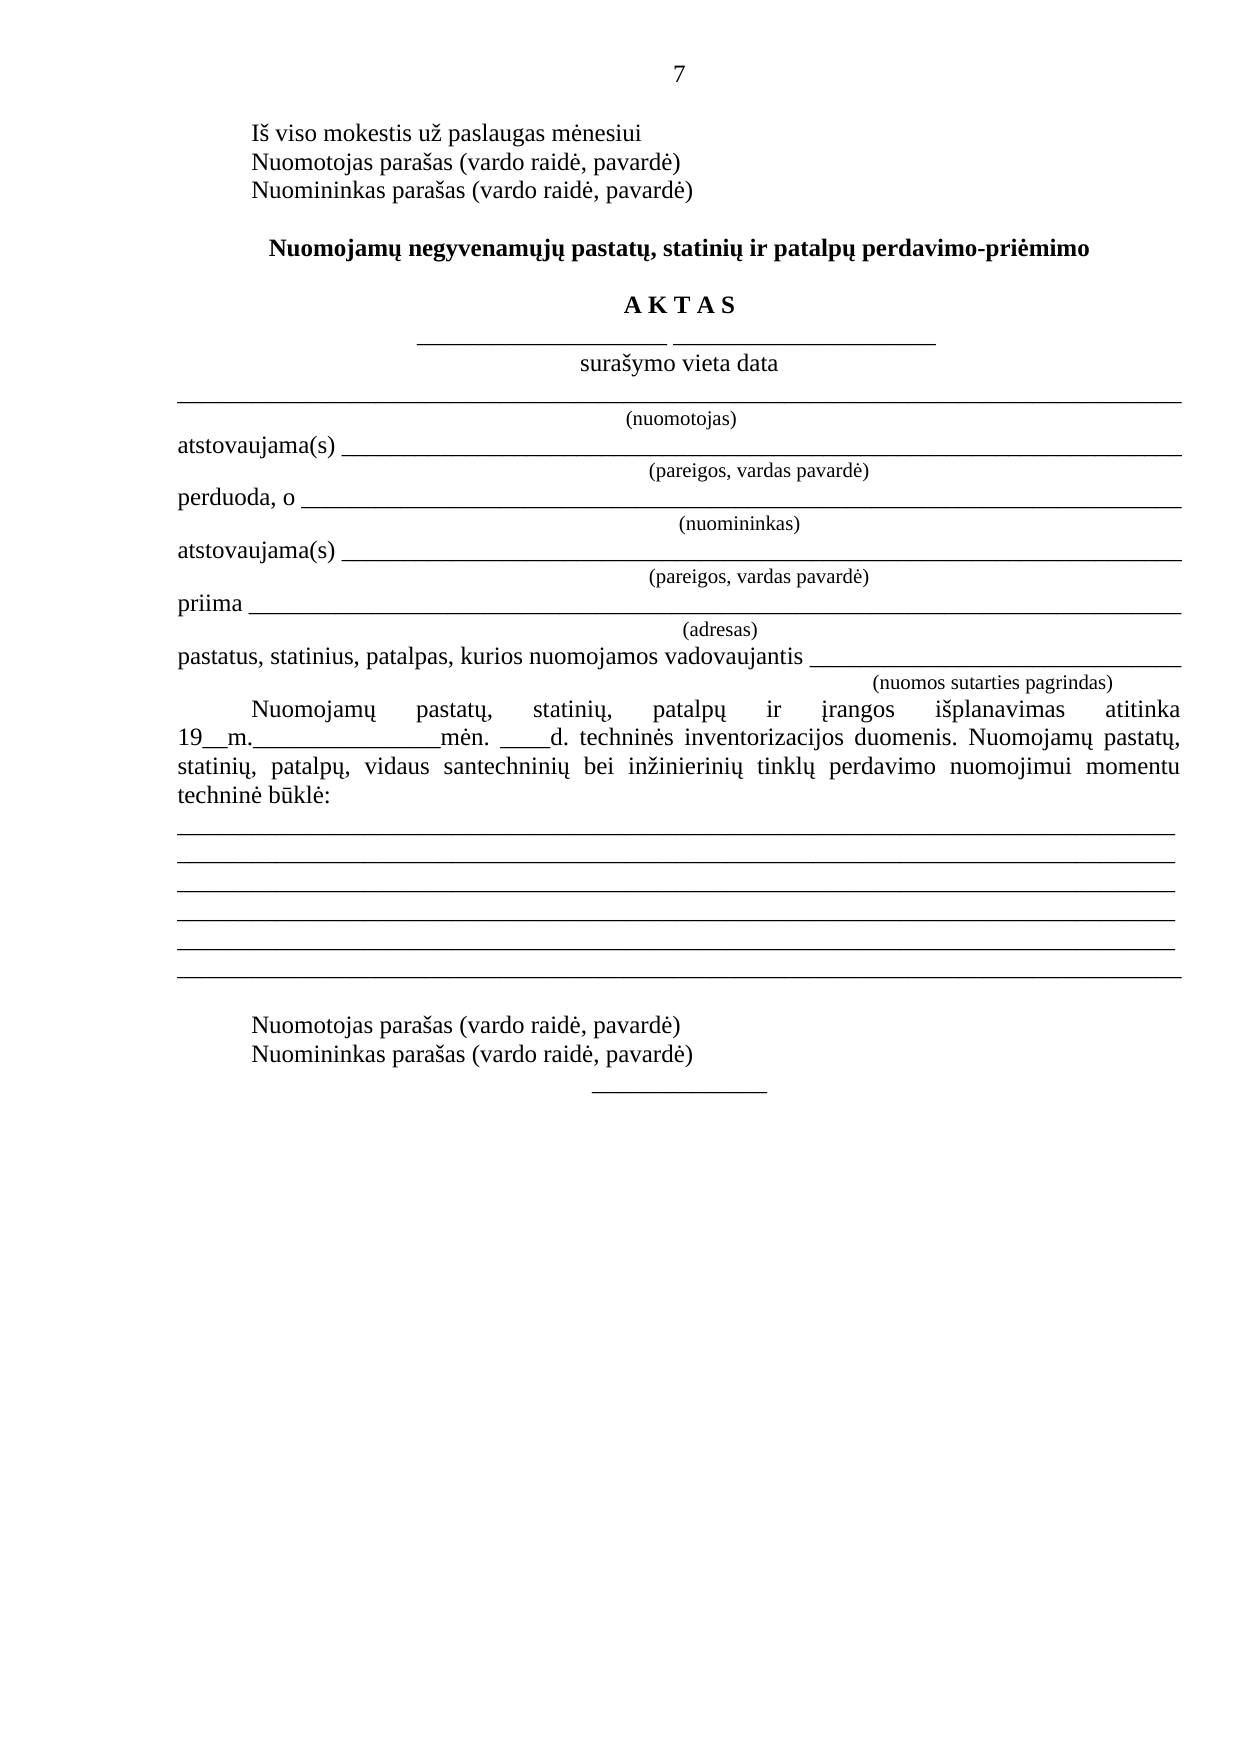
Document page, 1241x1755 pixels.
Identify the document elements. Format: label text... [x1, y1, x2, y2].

text Nuomininkas parašas (vardo raidė, pavardė) [177, 176, 1181, 204]
text (nuomotojas) [177, 406, 1181, 430]
text Nuomininkas parašas (vardo raidė, pavardė) [177, 1039, 1181, 1067]
text Nuomojamų negyvenamųjų pastatų, statinių ir patalpų perdavimo-priėmimo [177, 233, 1181, 262]
text Nuomotojas parašas (vardo raidė, pavardė) [177, 1010, 1181, 1039]
text A K T A S [177, 291, 1181, 319]
text ____________________ _____________________ [177, 319, 1181, 348]
text (adresas) [177, 617, 1181, 641]
text priima [177, 588, 1181, 617]
text (pareigos, vardas pavardė) [177, 458, 1181, 482]
text surašymo vieta data [177, 348, 1181, 377]
text perduoda, o [177, 482, 1181, 511]
text ______________ [177, 1067, 1181, 1096]
text (nuomos sutarties pagrindas) [177, 670, 1181, 694]
text Iš viso mokestis už paslaugas mėnesiui [177, 118, 1181, 147]
text (pareigos, vardas pavardė) [177, 564, 1181, 588]
text (nuomininkas) [177, 511, 1181, 535]
text Nuomojamų pastatų, statinių, patalpų ir įrangos išplanavimas atitinka 19__m._______________mėn. ____d. techninės inventorizacijos duomenis. Nuomojamų pastatų, statinių, patalpų, vidaus santechninių bei inžinierinių tinklų perdavimo nuomojimui momentu techninė būklė: [177, 694, 1181, 809]
text pastatus, statinius, patalpas, kurios nuomojamos vadovaujantis [177, 641, 1181, 670]
text Nuomotojas parašas (vardo raidė, pavardė) [177, 147, 1181, 176]
text atstovaujama(s) [177, 535, 1181, 564]
text atstovaujama(s) [177, 430, 1181, 458]
